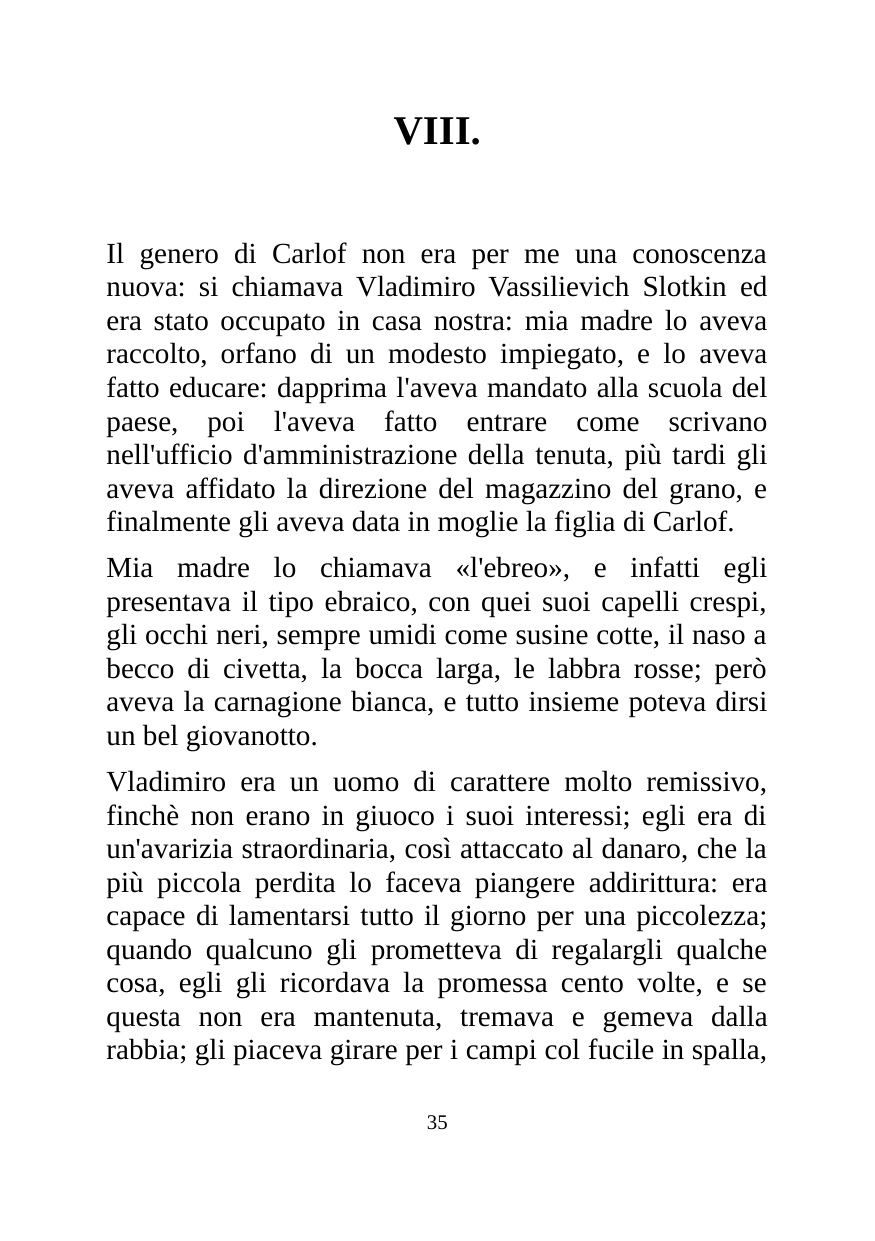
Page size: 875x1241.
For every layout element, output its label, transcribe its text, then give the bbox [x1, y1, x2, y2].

text Il genero di Carlof non era per me una conoscenza nuova: si chiamava Vladimiro Vassilievich Slotkin ed era stato occupato in casa nostra: mia madre lo aveva raccolto, orfano di un modesto impiegato, e lo aveva fatto educare: dapprima l'aveva mandato alla scuola del paese, poi l'aveva fatto entrare come scrivano nell'ufficio d'amministrazione della tenuta, più tardi gli aveva affidato la direzione del magazzino del grano, e finalmente gli aveva data in moglie la figlia di Carlof. [106, 236, 768, 538]
text Mia madre lo chiamava «l'ebreo», e infatti egli presentava il tipo ebraico, con quei suoi capelli crespi, gli occhi neri, sempre umidi come susine cotte, il naso a becco di civetta, la bocca larga, le labbra rosse; però aveva la carnagione bianca, e tutto insieme poteva dirsi un bel giovanotto. [106, 550, 768, 752]
subtitle VIII. [106, 106, 768, 153]
text Vladimiro era un uomo di carattere molto remissivo, finchè non erano in giuoco i suoi interessi; egli era di un'avarizia straordinaria, così attaccato al danaro, che la più piccola perdita lo faceva piangere addirittura: era capace di lamentarsi tutto il giorno per una piccolezza; quando qualcuno gli prometteva di regalargli qualche cosa, egli gli ricordava la promessa cento volte, e se questa non era mantenuta, tremava e gemeva dalla rabbia; gli piaceva girare per i campi col fucile in spalla, [106, 764, 768, 1066]
